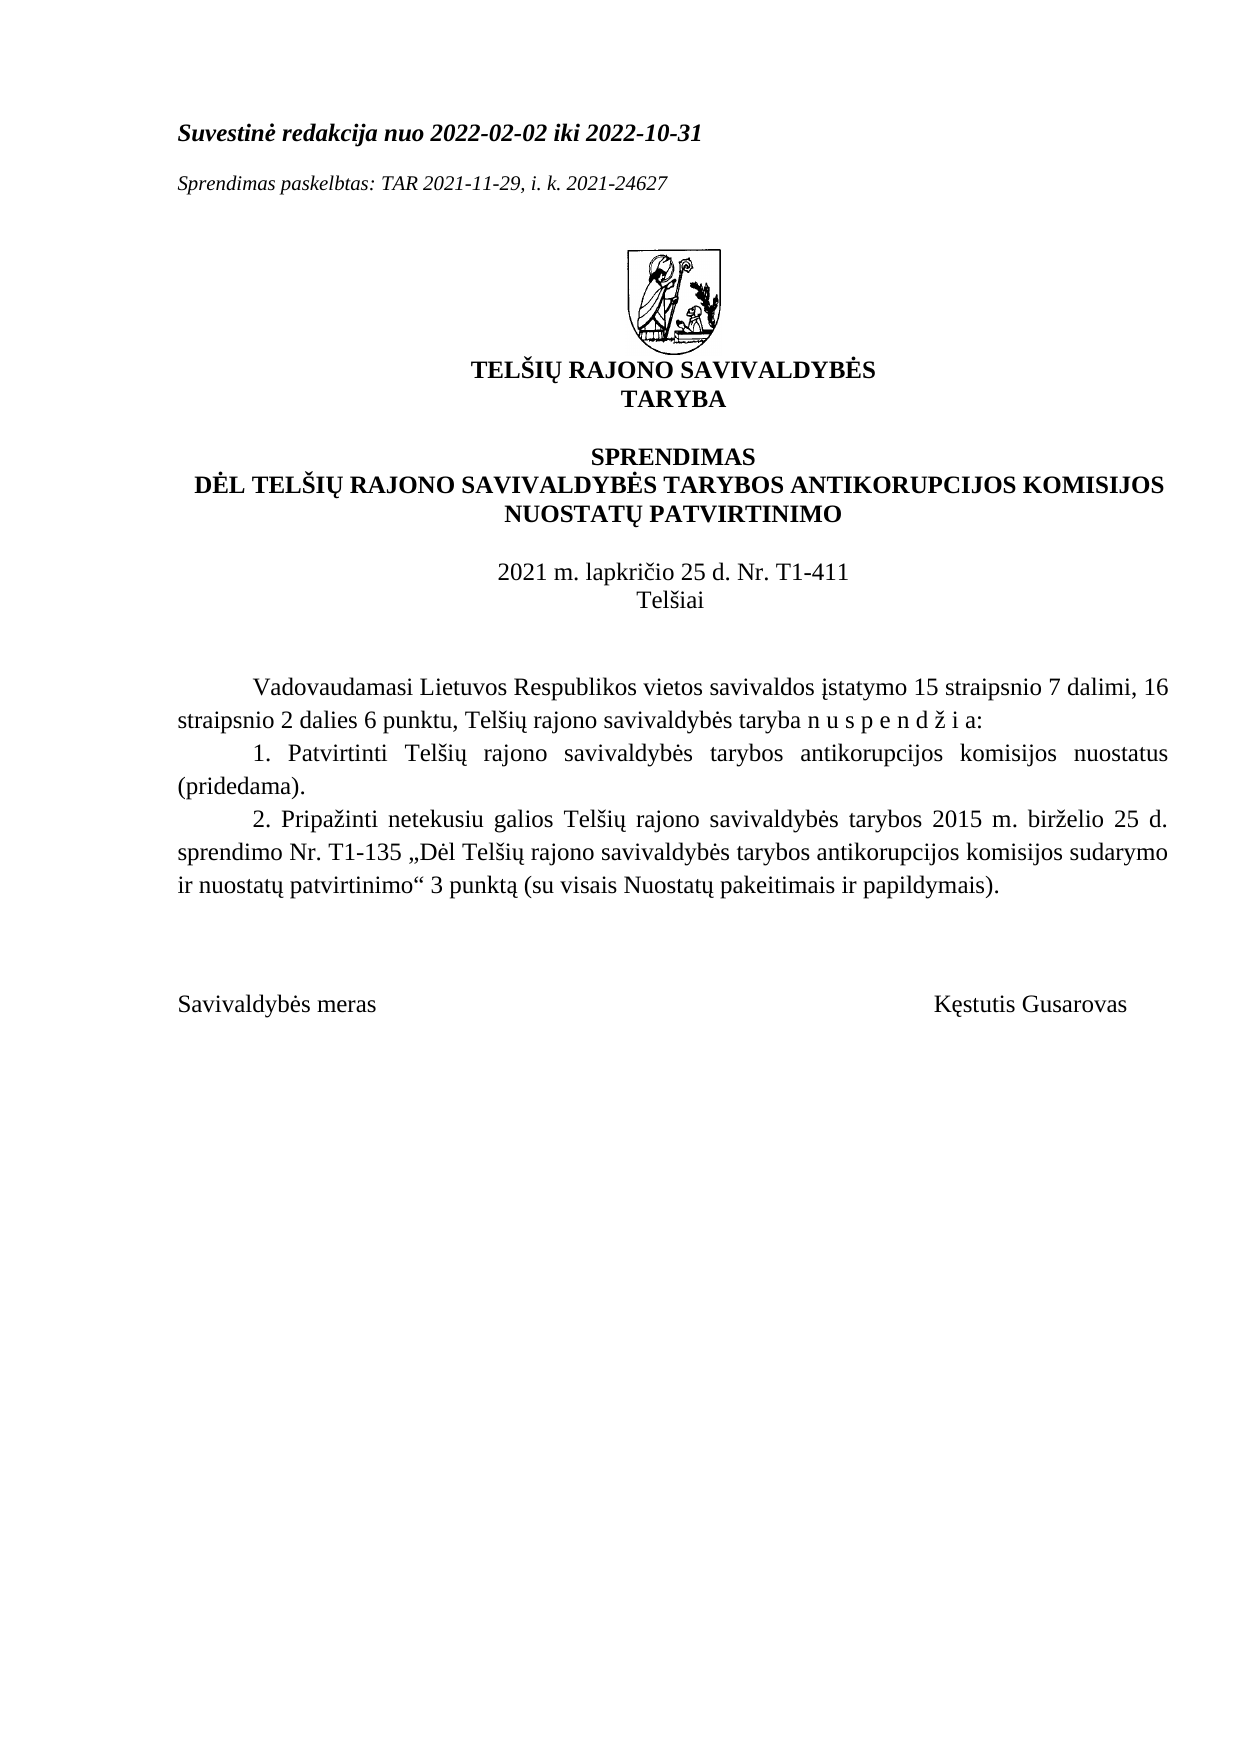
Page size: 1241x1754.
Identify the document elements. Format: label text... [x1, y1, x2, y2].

text 1. Patvirtinti Telšių rajono savivaldybės tarybos antikorupcijos komisijos nuostatus (pridedama). [177, 738, 1169, 800]
text 2. Pripažinti netekusiu galios Telšių rajono savivaldybės tarybos 2015 m. birželio 25 d. sprendimo Nr. T1-135 „Dėl Telšių rajono savivaldybės tarybos antikorupcijos komisijos sudarymo ir nuostatų patvirtinimo“ 3 punktą (su visais Nuostatų pakeitimais ir papildymais). [177, 804, 1169, 899]
text Suvestinė redakcija nuo 2022-02-02 iki 2022-10-31 [177, 118, 1169, 147]
text DĖL TELŠIŲ RAJONO SAVIVALDYBĖS TARYBOS ANTIKORUPCIJOS KOMISIJOS NUOSTATŲ PATVIRTINIMO [177, 471, 1169, 528]
text Savivaldybės meras Kęstutis Gusarovas [177, 989, 1169, 1018]
text TARYBA [177, 384, 1169, 413]
text SPRENDIMAS [177, 442, 1169, 471]
text 2021 m. lapkričio 25 d. Nr. T1-411 [177, 557, 1169, 586]
text Sprendimas paskelbtas: TAR 2021-11-29, i. k. 2021-24627 [177, 171, 1169, 195]
text Telšiai [177, 586, 1169, 614]
text Vadovaudamasi Lietuvos Respublikos vietos savivaldos įstatymo 15 straipsnio 7 dalimi, 16 straipsnio 2 dalies 6 punktu, Telšių rajono savivaldybės taryba n u s p e n d ž i a: [177, 672, 1169, 734]
text TELŠIŲ RAJONO SAVIVALDYBĖS [177, 356, 1169, 384]
